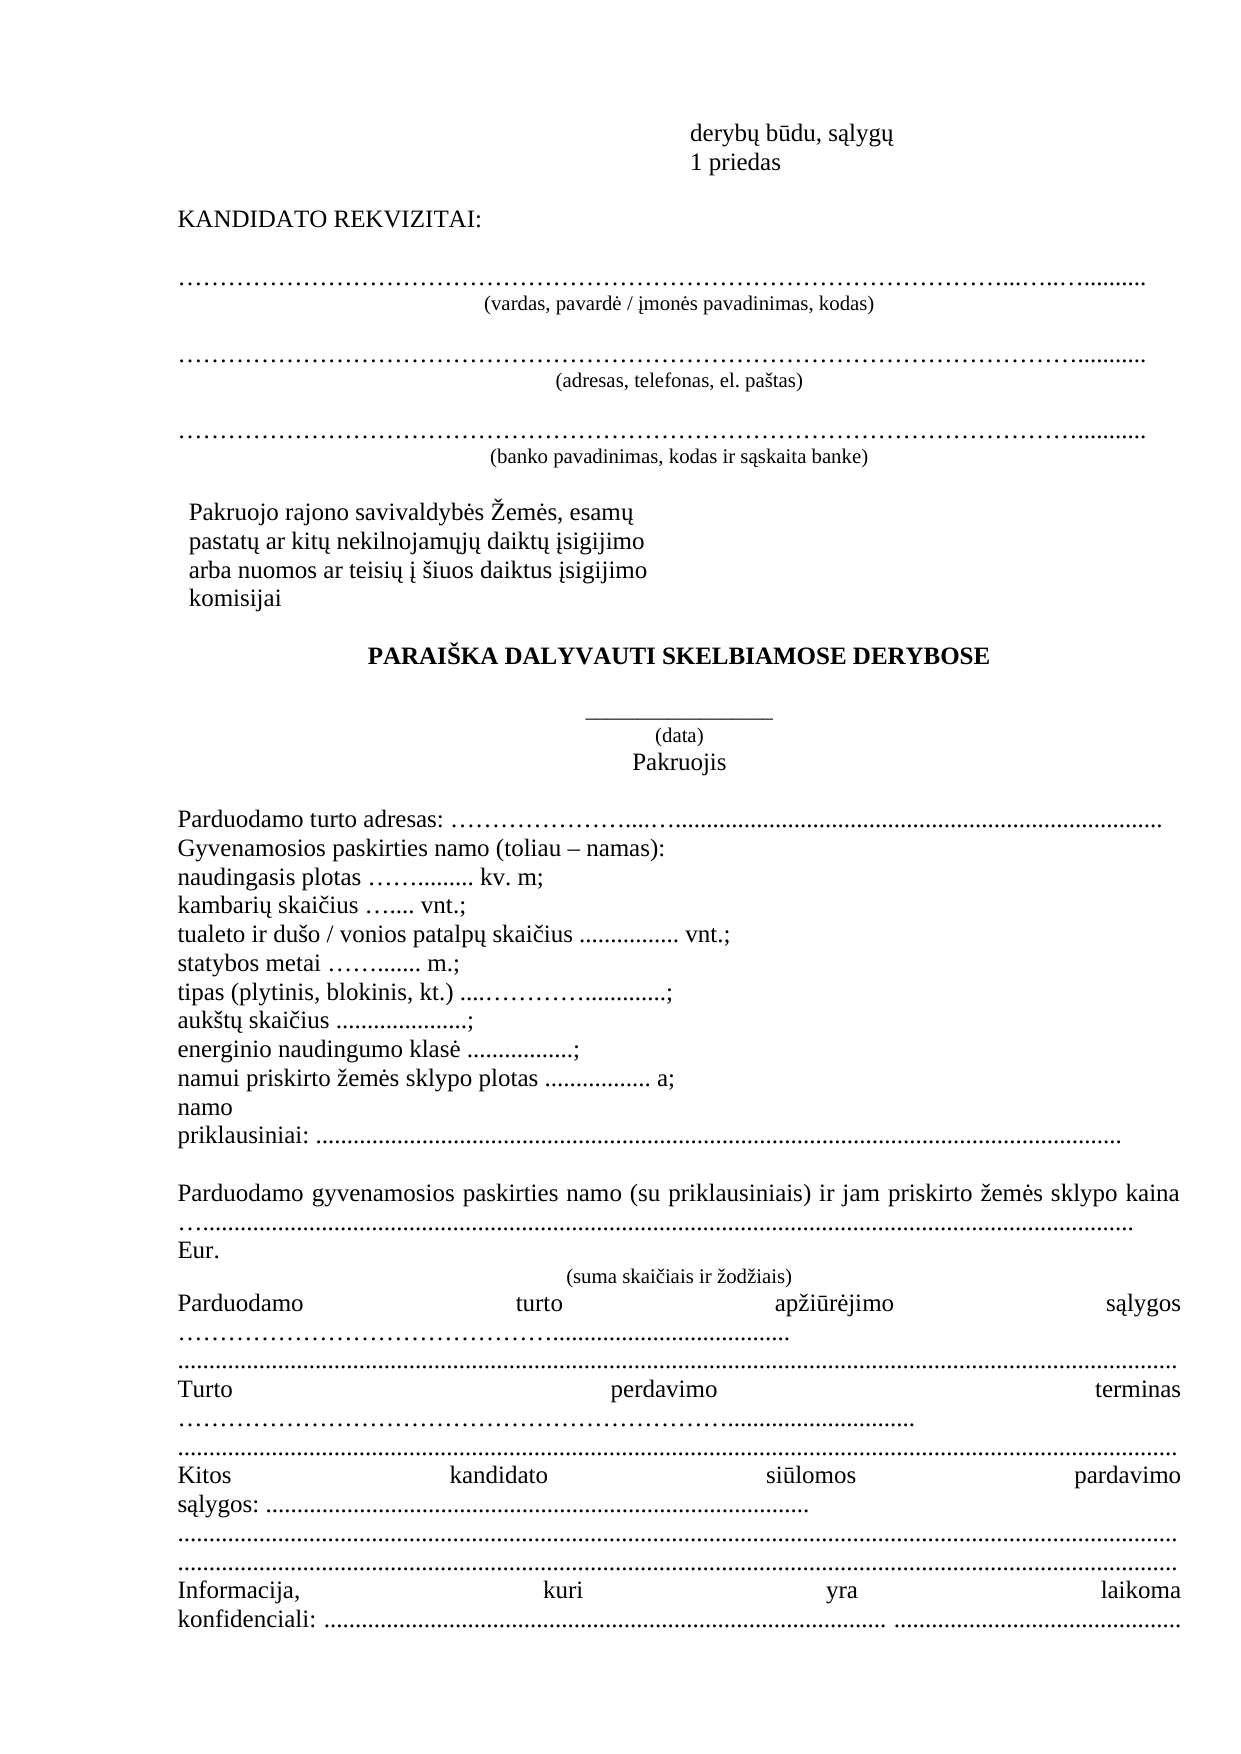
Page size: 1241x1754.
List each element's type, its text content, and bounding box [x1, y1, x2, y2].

text (vardas, pavardė / įmonės pavadinimas, kodas) [177, 291, 1181, 315]
text (adresas, telefonas, el. paštas) [177, 367, 1181, 392]
text (banko pavadinimas, kodas ir sąskaita banke) [177, 444, 1181, 468]
text tipas (plytinis, blokinis, kt.) ....………….............; [177, 977, 1181, 1005]
text Parduodamo turto apžiūrėjimo sąlygos ………………………………………...................................... [177, 1288, 1181, 1346]
text KANDIDATO REKVIZITAI: [177, 204, 1181, 233]
text Pakruojis [177, 747, 1181, 775]
text naudingasis plotas ……......... kv. m; [177, 862, 1181, 890]
text (data) [177, 722, 1181, 747]
text ………………………………………………………………………………………...…..….......... [177, 262, 1181, 291]
table_header [177, 118, 679, 176]
table_header Pakruojo rajono savivaldybės Žemės, esamų pastatų ar kitų nekilnojamųjų daiktų įsigijimo arba nuomos ar teisių į šiuos daiktus įsigijimo komisijai [177, 497, 679, 612]
text kambarių skaičius ….... vnt.; [177, 890, 1181, 919]
text __________________ [177, 698, 1181, 722]
text PARAIŠKA DALYVAUTI SKELBIAMOSE DERYBOSE [177, 641, 1181, 670]
text statybos metai ……....... m.; [177, 948, 1181, 977]
text ................................................................................................................................................................ [177, 1432, 1181, 1461]
text aukštų skaičius .....................; [177, 1005, 1181, 1034]
table_header derybų būdu, sąlygų 1 priedas [679, 118, 1180, 176]
text ................................................................................................................................................................ [177, 1518, 1181, 1547]
text namo priklausiniai: ................................................................................................................................. [177, 1092, 1181, 1149]
text ………………………………………………………………………………………………........... [177, 339, 1181, 367]
table_header [679, 497, 1180, 612]
text Turto perdavimo terminas ………………………………………………………….............................. [177, 1374, 1181, 1432]
text Gyvenamosios paskirties namo (toliau – namas): [177, 833, 1181, 862]
text Parduodamo turto adresas: …………………....….............................................................................. [177, 804, 1181, 833]
text ................................................................................................................................................................ [177, 1346, 1181, 1374]
text namui priskirto žemės sklypo plotas ................. a; [177, 1063, 1181, 1092]
text Informacija, kuri yra laikoma konfidenciali: .......................................................................................... .............................................. [177, 1576, 1181, 1633]
text Kitos kandidato siūlomos pardavimo sąlygos: ....................................................................................... [177, 1461, 1181, 1518]
text tualeto ir dušo / vonios patalpų skaičius ................ vnt.; [177, 919, 1181, 948]
text ................................................................................................................................................................ [177, 1547, 1181, 1576]
text energinio naudingumo klasė .................; [177, 1034, 1181, 1063]
text ………………………………………………………………………………………………........... [177, 416, 1181, 444]
text Parduodamo gyvenamosios paskirties namo (su priklausiniais) ir jam priskirto žemės sklypo kaina …..................................................................................................................................................... Eur. [177, 1178, 1181, 1264]
text (suma skaičiais ir žodžiais) [177, 1264, 1181, 1288]
